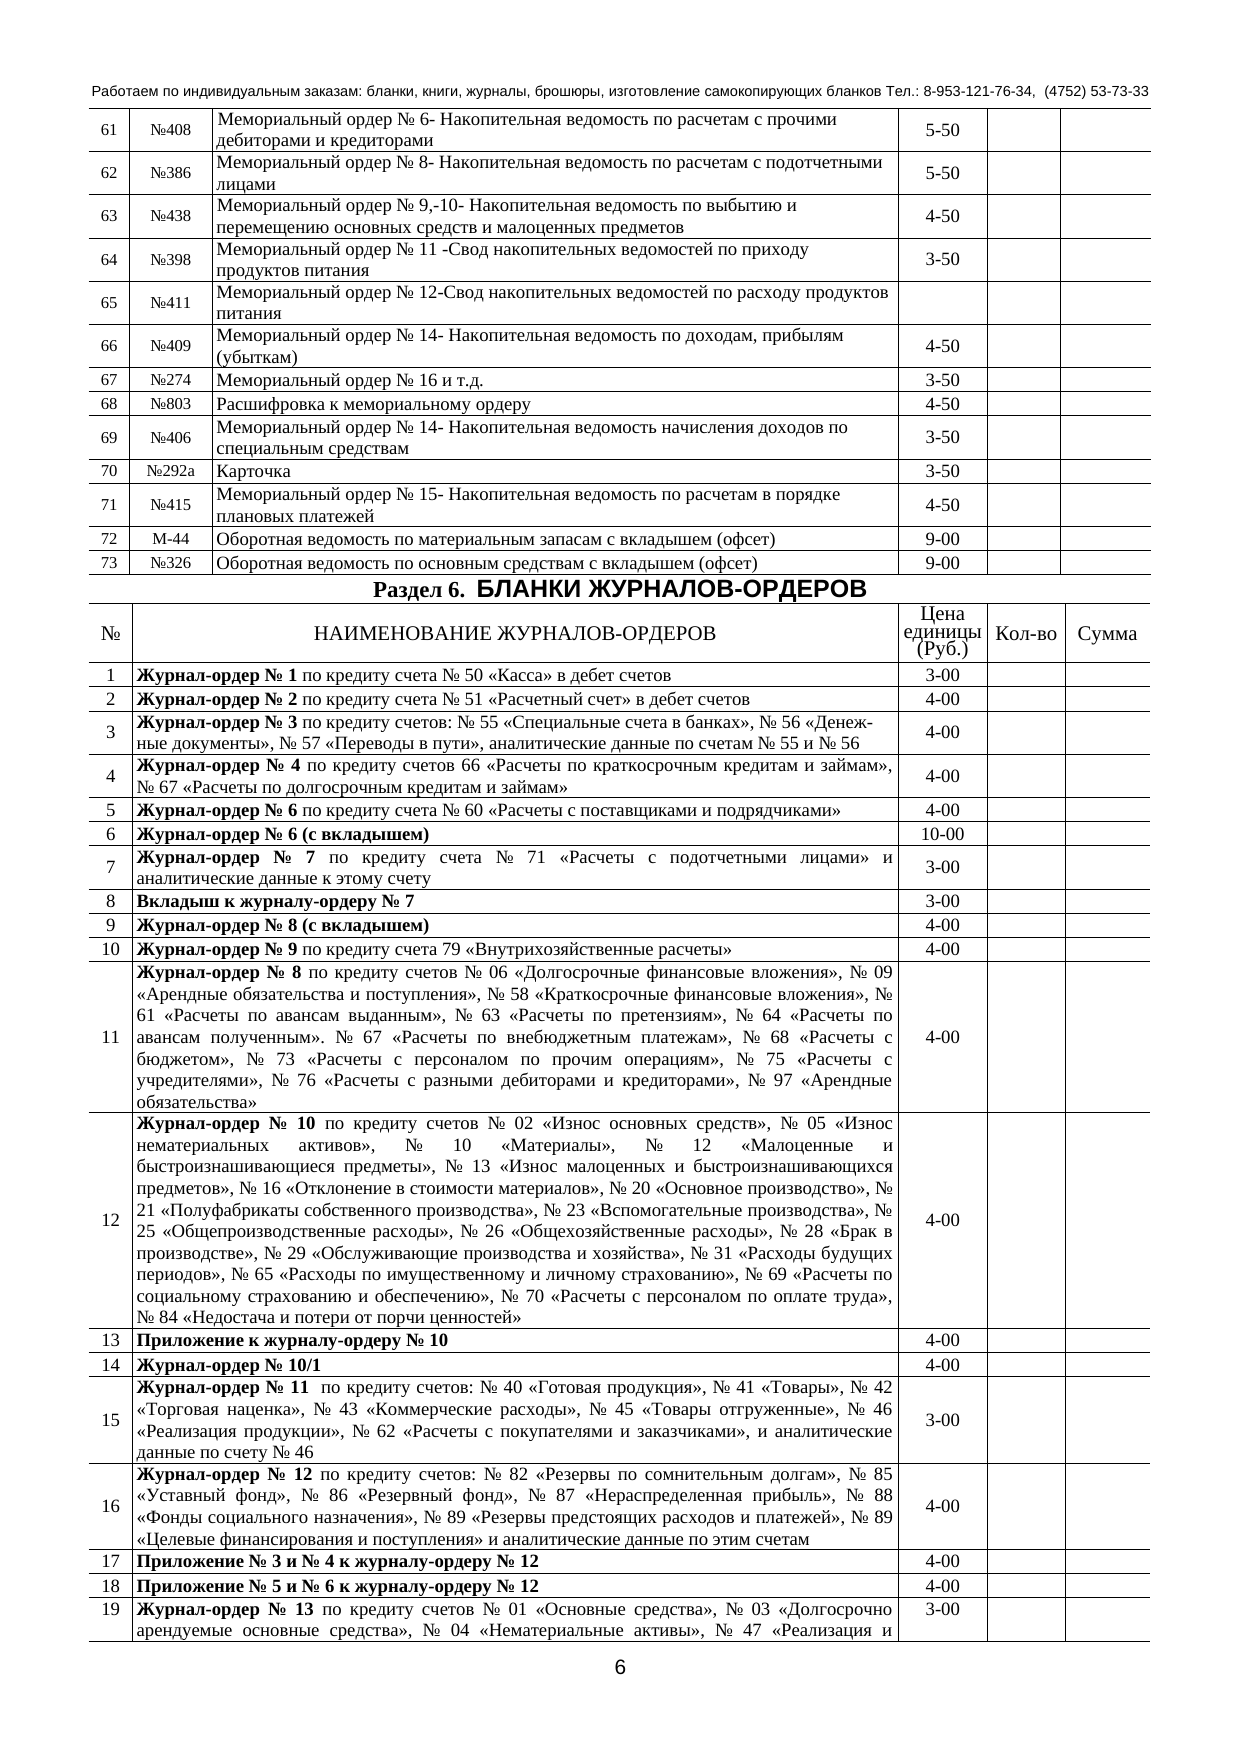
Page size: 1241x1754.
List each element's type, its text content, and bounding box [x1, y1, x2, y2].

table_cell 72 [89, 527, 129, 550]
table_cell 17 [89, 1550, 132, 1573]
table_cell №803 [130, 392, 212, 415]
table_cell [1147, 551, 1151, 574]
table_cell 4-50 [899, 392, 987, 415]
table_cell Журнал-ордер № 2 по кредиту счета № 51 «Расчетный счет» в дебет счетов [133, 687, 898, 711]
table_cell [988, 1598, 1065, 1641]
table_cell [1147, 527, 1151, 550]
table_cell №408 [130, 109, 212, 151]
table_cell [1056, 392, 1060, 415]
table_cell 16 [89, 1464, 132, 1549]
table_cell [988, 755, 1065, 797]
table_cell Приложение № 3 и № 4 к журналу-ордеру № 12 [133, 1550, 898, 1573]
table_cell 64 [89, 239, 129, 281]
table_cell №409 [130, 325, 212, 367]
table_cell 4-00 [899, 1550, 987, 1573]
table_cell [1061, 1353, 1065, 1376]
table_cell 10 [89, 938, 132, 961]
table_cell [1066, 1377, 1149, 1463]
table_cell 4-00 [899, 938, 987, 961]
table_cell [1145, 1550, 1149, 1573]
table_cell 4-00 [899, 1574, 987, 1597]
table_cell Журнал-ордер № 9 по кредиту счета 79 «Внутрихозяйственные расчеты» [133, 938, 898, 961]
table_cell [1061, 109, 1151, 151]
table_cell 8 [89, 890, 132, 913]
table_cell 70 [89, 460, 129, 483]
table_cell 3-50 [899, 239, 987, 281]
table_cell №411 [130, 282, 212, 324]
table_cell №438 [130, 195, 212, 237]
table_cell [1061, 1329, 1065, 1352]
table_cell [988, 152, 1060, 194]
table_cell 4-00 [899, 1353, 987, 1376]
table_cell [1145, 914, 1149, 937]
table_cell 69 [89, 416, 129, 459]
table_cell 18 [89, 1574, 132, 1597]
table_cell 3-50 [899, 460, 987, 483]
table_cell [1147, 460, 1151, 483]
table_cell [988, 712, 1065, 754]
table_cell Оборотная ведомость по материальным запасам с вкладышем (офсет) [213, 527, 898, 550]
table_cell 14 [89, 1353, 132, 1376]
table_cell [1056, 460, 1060, 483]
table_cell Карточка [213, 460, 898, 483]
table_cell [988, 484, 1060, 526]
table_cell №292а [130, 460, 212, 483]
table_cell [1066, 962, 1149, 1112]
table_cell 1 [89, 663, 132, 686]
table_cell [1145, 1353, 1149, 1376]
table_cell 9-00 [899, 527, 987, 550]
table_cell 7 [89, 846, 132, 889]
table_cell 4-00 [899, 1113, 987, 1328]
table_cell 5 [89, 798, 132, 821]
table_cell 73 [89, 551, 129, 574]
table_cell Мемориальный ордер № 16 и т.д. [213, 368, 898, 391]
table_cell 5-50 [899, 152, 987, 194]
table_cell 67 [89, 368, 129, 391]
table_cell 19 [89, 1598, 132, 1641]
table_header НАИМЕНОВАНИЕ ЖУРНАЛОВ-ОРДЕРОВ [133, 604, 898, 662]
table_cell [1061, 914, 1065, 937]
table_cell 4-50 [899, 484, 987, 526]
table_cell Приложение № 5 и № 6 к журналу-ордеру № 12 [133, 1574, 898, 1597]
table_cell [1061, 663, 1065, 686]
table_cell [988, 325, 1060, 367]
table_cell Журнал-ордер № 1 по кредиту счета № 50 «Касса» в дебет счетов [133, 663, 898, 686]
table_cell [1061, 325, 1151, 367]
table_cell [1066, 1598, 1149, 1641]
table_cell 11 [89, 962, 132, 1112]
table_cell 15 [89, 1377, 132, 1463]
table_cell [988, 962, 1065, 1112]
table_cell [988, 282, 1060, 324]
table_cell [988, 195, 1060, 237]
table_cell 13 [89, 1329, 132, 1352]
table_cell 3-00 [899, 1377, 987, 1463]
table_cell [1061, 1550, 1065, 1573]
table_cell 3-50 [899, 416, 987, 459]
table_cell №398 [130, 239, 212, 281]
table_cell Журнал-ордер № 10/1 [133, 1353, 898, 1376]
table_cell Журнал-ордер № 8 (с вкладышем) [133, 914, 898, 937]
table_cell №406 [130, 416, 212, 459]
table_cell [1061, 282, 1151, 324]
table_cell 9-00 [899, 551, 987, 574]
table_cell 10-00 [899, 822, 987, 845]
table_cell 4-00 [899, 755, 987, 797]
table_cell №386 [130, 152, 212, 194]
text Раздел 6. БЛАНКИ ЖУРНАЛОВ-ОРДЕРОВ [88, 574, 1152, 603]
table_cell [1061, 1574, 1065, 1597]
table_cell [1145, 798, 1149, 821]
table_cell [1145, 1574, 1149, 1597]
table_cell 71 [89, 484, 129, 526]
table_cell М-44 [130, 527, 212, 550]
table_cell 4-00 [899, 1329, 987, 1352]
table_cell 3 [89, 712, 132, 754]
table_cell №326 [130, 551, 212, 574]
table_cell [1066, 1113, 1149, 1328]
table_cell 63 [89, 195, 129, 237]
table_cell 12 [89, 1113, 132, 1328]
table_cell [1061, 484, 1151, 526]
table_cell 61 [89, 109, 129, 151]
table_cell [988, 1464, 1065, 1549]
table_header № [89, 604, 132, 662]
table_cell [988, 109, 1060, 151]
table_cell [1061, 890, 1065, 913]
table_cell [1145, 938, 1149, 961]
table_cell [1056, 368, 1060, 391]
table_cell 4-00 [899, 687, 987, 711]
table_cell [1061, 195, 1151, 237]
table_cell 9 [89, 914, 132, 937]
table_cell [1147, 368, 1151, 391]
table_cell №415 [130, 484, 212, 526]
table_header Сумма [1066, 604, 1149, 662]
table_cell 3-50 [899, 368, 987, 391]
table_cell [1147, 392, 1151, 415]
table_cell 4-50 [899, 325, 987, 367]
table_cell 3-00 [899, 846, 987, 889]
table_cell Журнал-ордер № 6 (с вкладышем) [133, 822, 898, 845]
table_cell [1145, 1329, 1149, 1352]
table_cell 68 [89, 392, 129, 415]
table_cell 3-00 [899, 890, 987, 913]
table_cell 66 [89, 325, 129, 367]
table_cell 6 [89, 822, 132, 845]
table_cell 2 [89, 687, 132, 711]
table_cell [1066, 846, 1149, 889]
table_cell [1145, 822, 1149, 845]
table_cell [1056, 527, 1060, 550]
table_cell [1061, 822, 1065, 845]
table_cell Приложение к журналу-ордеру № 10 [133, 1329, 898, 1352]
table_cell [1061, 687, 1065, 711]
table_cell 4-00 [899, 962, 987, 1112]
table_cell [1145, 663, 1149, 686]
table_cell [1066, 755, 1149, 797]
table_cell Расшифровка к мемориальному ордеру [213, 392, 898, 415]
table_cell [988, 1113, 1065, 1328]
table_cell 3-00 [899, 663, 987, 686]
table_cell [1061, 416, 1151, 459]
table_header Цена единицы (Руб.) [899, 604, 987, 662]
table_cell [1061, 239, 1151, 281]
table_cell 65 [89, 282, 129, 324]
table_cell [1061, 798, 1065, 821]
table_cell [988, 239, 1060, 281]
table_cell [1145, 687, 1149, 711]
table_cell 5-50 [899, 109, 987, 151]
table_cell 4-00 [899, 798, 987, 821]
table_cell 4-50 [899, 195, 987, 237]
table_cell [1066, 712, 1149, 754]
table_cell Вкладыш к журналу-ордеру № 7 [133, 890, 898, 913]
table_cell [1061, 938, 1065, 961]
table_cell [899, 282, 987, 324]
table_cell 62 [89, 152, 129, 194]
table_cell [988, 1377, 1065, 1463]
table_cell [1061, 152, 1151, 194]
table_cell [988, 416, 1060, 459]
table_cell 4-00 [899, 712, 987, 754]
table_cell 4-00 [899, 914, 987, 937]
table_cell 3-00 [899, 1598, 987, 1641]
table_cell 4-00 [899, 1464, 987, 1549]
table_cell [1066, 1464, 1149, 1549]
table_cell Журнал-ордер № 6 по кредиту счета № 60 «Расчеты с поставщиками и подрядчиками» [133, 798, 898, 821]
table_header Кол-во [988, 604, 1065, 662]
table_cell [1145, 890, 1149, 913]
table_cell [988, 846, 1065, 889]
table_cell [1056, 551, 1060, 574]
table_cell 4 [89, 755, 132, 797]
table_cell Оборотная ведомость по основным средствам с вкладышем (офсет) [213, 551, 898, 574]
table_cell №274 [130, 368, 212, 391]
